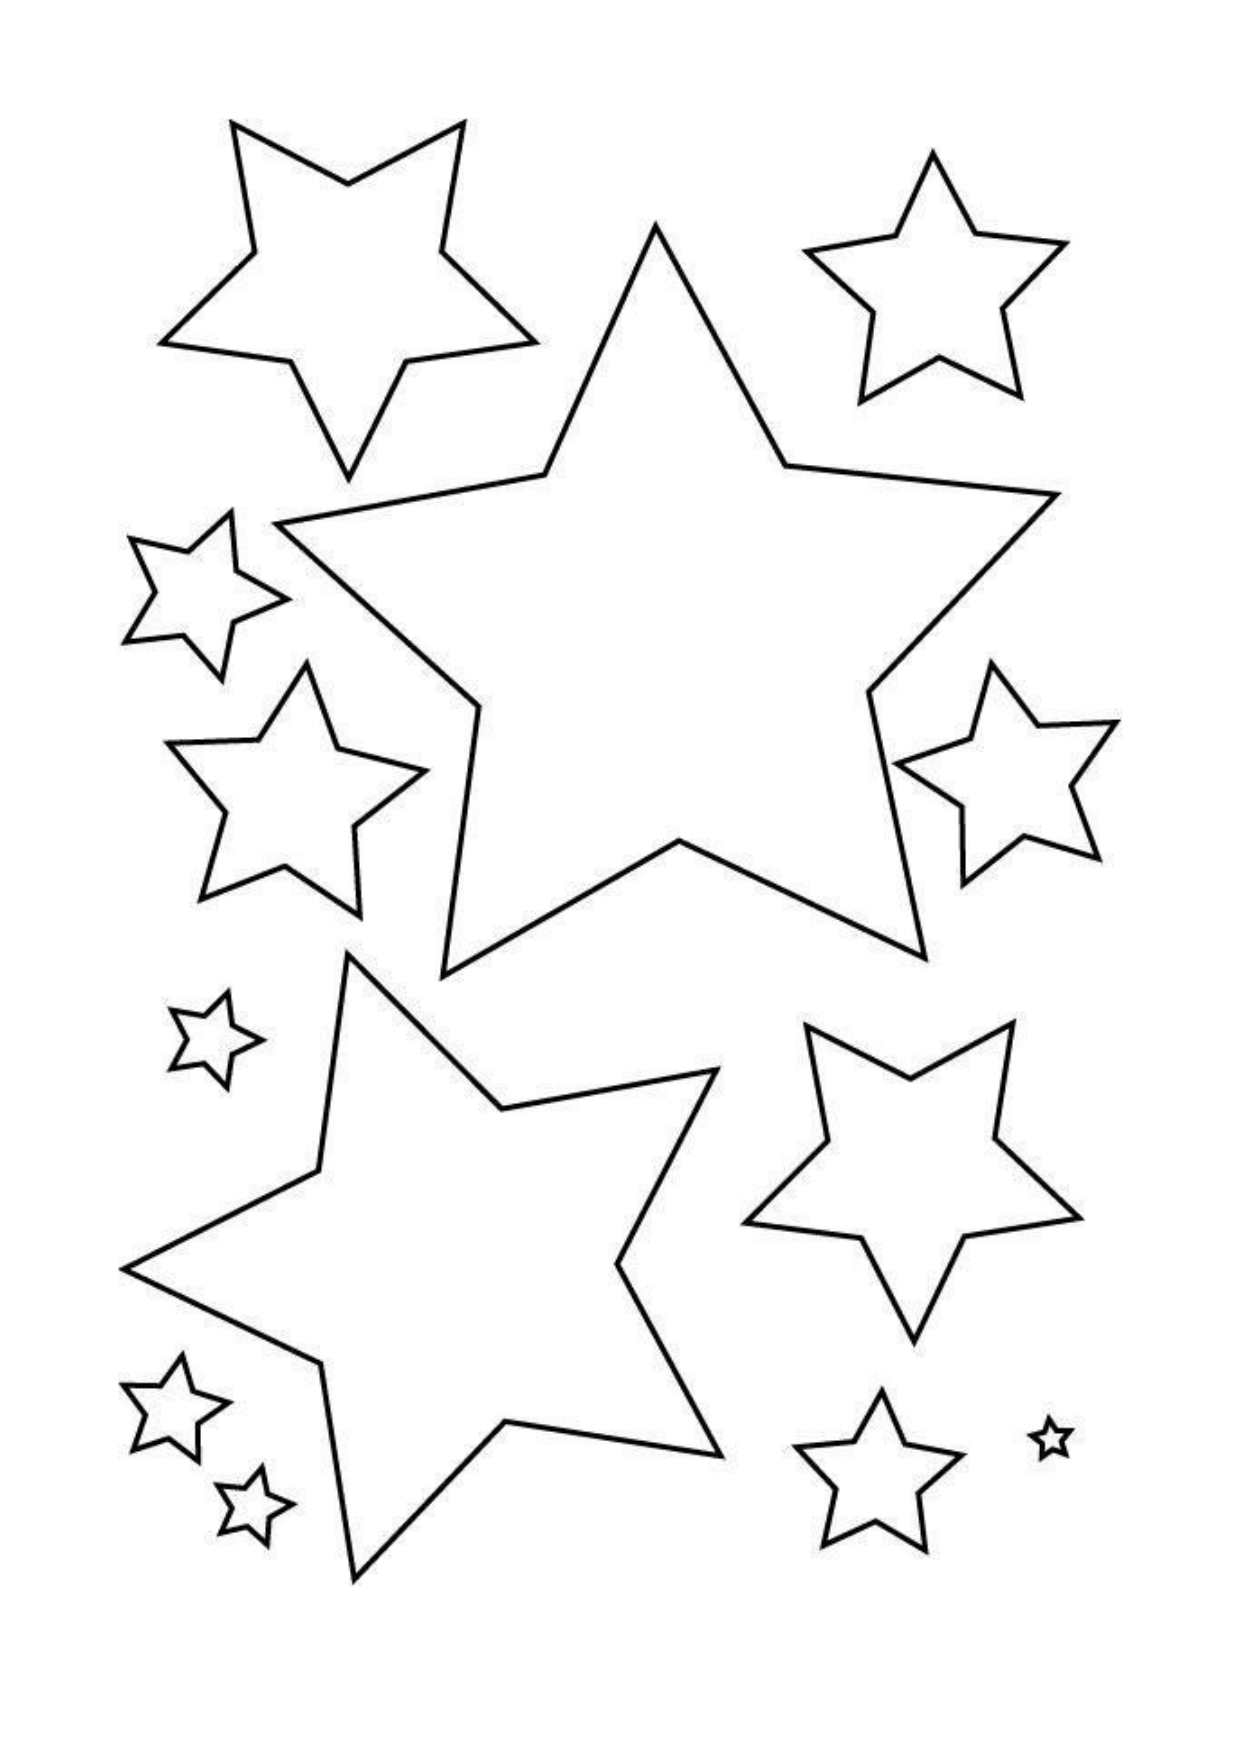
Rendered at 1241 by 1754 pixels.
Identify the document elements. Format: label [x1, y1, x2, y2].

picture [118, 118, 1123, 1587]
